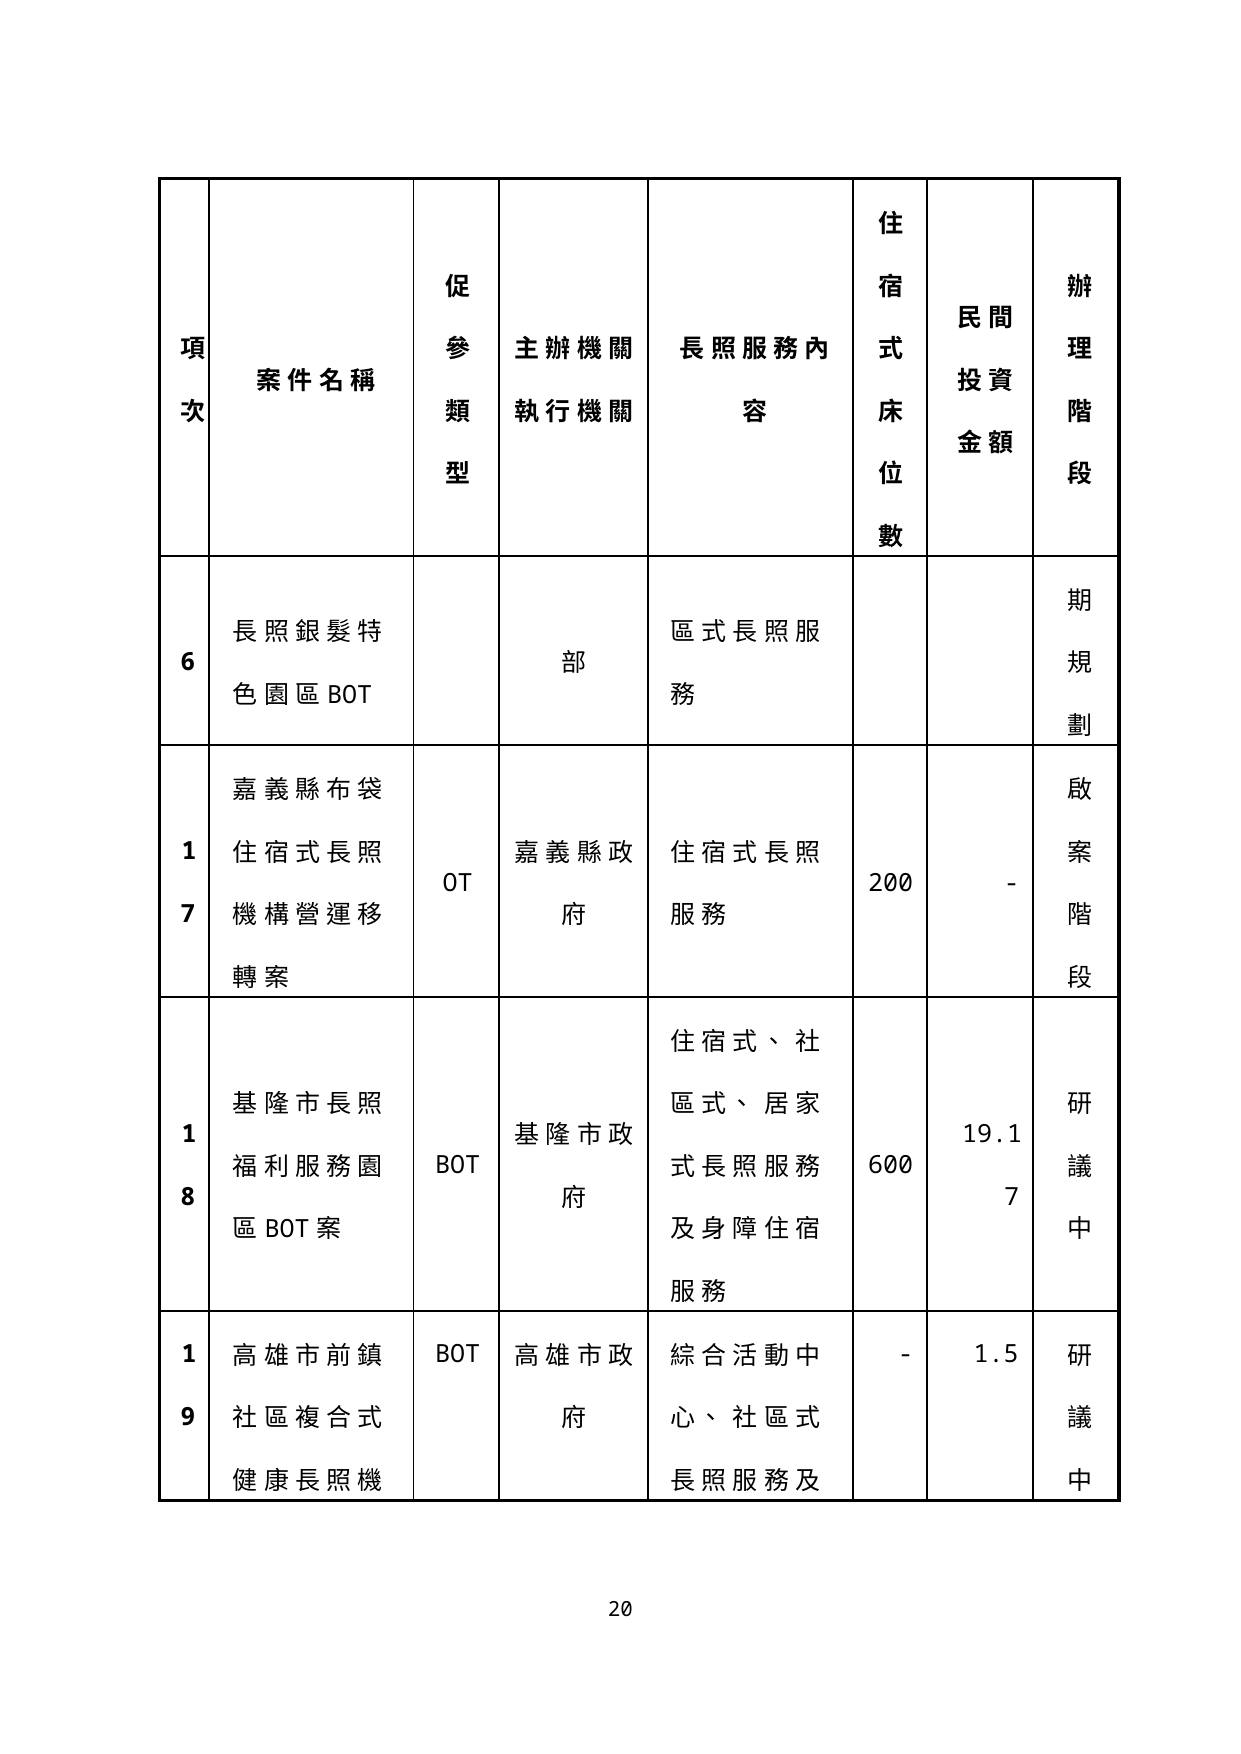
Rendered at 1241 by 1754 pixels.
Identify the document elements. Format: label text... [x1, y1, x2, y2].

table_cell 住宿式長照服務 [649, 746, 852, 996]
table_cell 基隆市長照福利服務園區BOT案 [210, 998, 413, 1310]
table_cell 研議中 [1034, 1312, 1117, 1499]
table_cell 1.5 [928, 1312, 1032, 1499]
table_cell 19.17 [928, 998, 1032, 1310]
table_header 案件名稱 [210, 180, 413, 555]
table_cell 部 [500, 557, 647, 744]
table_header 住宿式床位數 [854, 180, 926, 555]
table_cell 高雄市政府 [500, 1312, 647, 1499]
table_cell 18 [161, 998, 208, 1310]
table_cell 嘉義縣政府 [500, 746, 647, 996]
table_cell - [854, 1312, 926, 1499]
table_cell 研議中 [1034, 998, 1117, 1310]
table_header 項次 [161, 180, 208, 555]
table_cell 區式長照服務 [649, 557, 852, 744]
table_cell 啟案階段 [1034, 746, 1117, 996]
table_cell 先期規劃階段 [1034, 557, 1117, 744]
table_cell 17 [161, 746, 208, 996]
table_header 民間投資金額 [928, 180, 1032, 555]
table_cell BOT [414, 1312, 498, 1499]
table_header 主辦機關執行機關 [500, 180, 647, 555]
table_cell 嘉義縣布袋住宿式長照機構營運移轉案 [210, 746, 413, 996]
table_cell 6 [161, 557, 208, 744]
table_cell [414, 557, 498, 744]
table_cell 綜合活動中心、社區式長照服務及 [649, 1312, 852, 1499]
table_cell [854, 557, 926, 744]
table_cell 基隆市政府 [500, 998, 647, 1310]
table_cell 600 [854, 998, 926, 1310]
table_cell BOT [414, 998, 498, 1310]
table_header 促參類型 [414, 180, 498, 555]
table_cell OT [414, 746, 498, 996]
table_cell - [928, 746, 1032, 996]
table_cell [928, 557, 1032, 744]
table_cell 住宿式、社區式、居家式長照服務及身障住宿服務 [649, 998, 852, 1310]
table_cell 高雄市前鎮社區複合式健康長照機 [210, 1312, 413, 1499]
table_cell 200 [854, 746, 926, 996]
table_header 辦理階段 [1034, 180, 1117, 555]
table_cell 19 [161, 1312, 208, 1499]
table_cell 衛生福利部長照銀髮特色園區BOT案 [210, 557, 413, 744]
table_header 長照服務內容 [649, 180, 852, 555]
